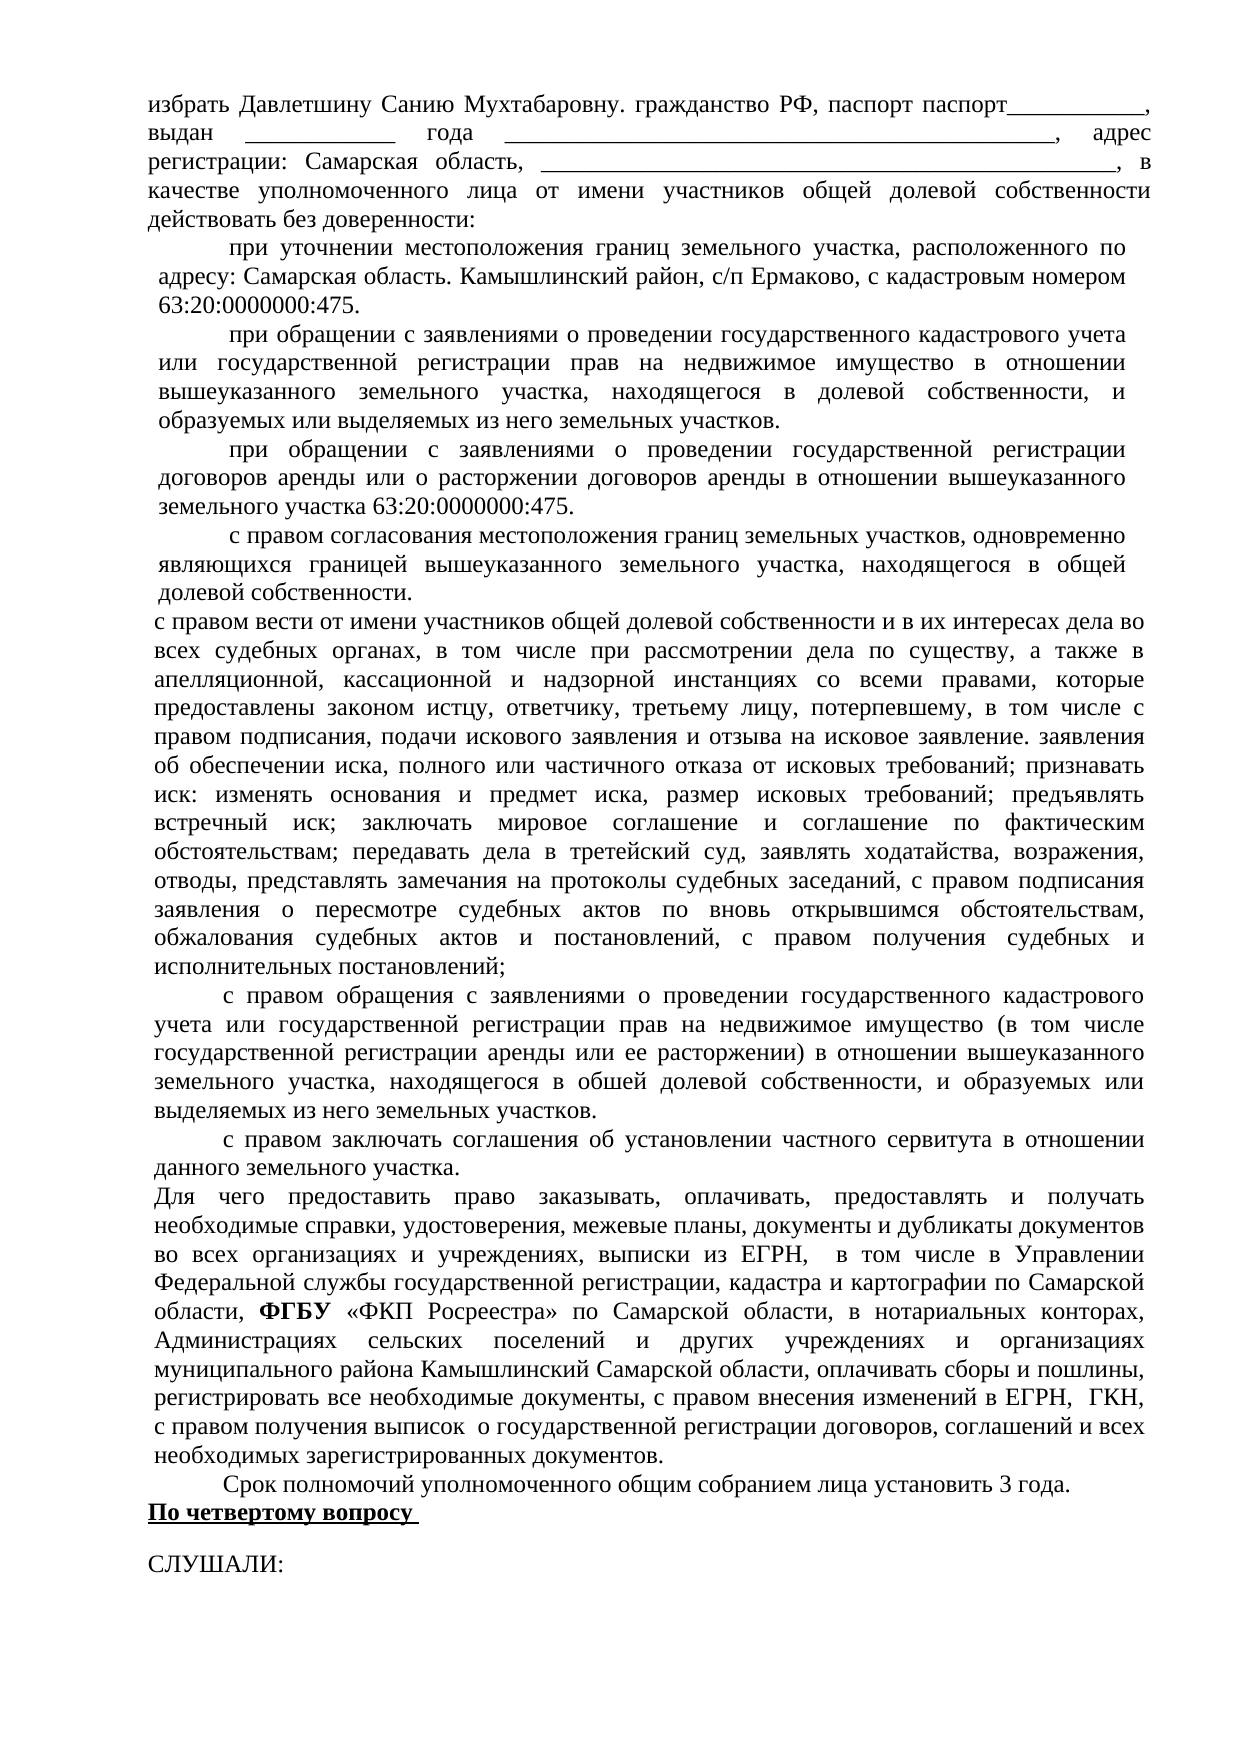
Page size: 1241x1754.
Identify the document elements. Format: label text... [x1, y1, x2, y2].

text Для чего предоставить право заказывать, оплачивать, предоставлять и получать необходимые справки, удостоверения, межевые планы, документы и дубликаты документов во всех организациях и учреждениях, выписки из ЕГРН, в том числе в Управлении Федеральной службы государственной регистрации, кадастра и картографии по Самарской области, ФГБУ «ФКП Росреестра» по Самарской области, в нотариальных конторах, Администрациях сельских поселений и других учреждениях и организациях муниципального района Камышлинский Самарской области, оплачивать сборы и пошлины, регистрировать все необходимые документы, с правом внесения изменений в ЕГРН, ГКН, с правом получения выписок о государственной peгистрации договоров, соглашений и всех необходимых зарегистрированных документов. [154, 1181, 1145, 1469]
text с правом вести от имени участников общей долевой собственности и в их интересах дела во всех судебных органах, в том числе при рассмотрении дела по существу, а также в апелляционной, кассационной и надзорной инстанциях со всеми правами, которые предоставлены законом истцу, ответчику, третьему лицу, потерпевшему, в том числе с правом подписания, подачи искового заявления и отзыва на исковое заявление. заявления об обеспечении иска, полного или частичного отказа от исковых требований; признавать иск: изменять основания и предмет иска, размер исковых требований; предъявлять встречный иск; заключать мировое соглашение и соглашение по фактическим обстоятельствам; передавать дела в третейский суд, заявлять ходатайства, возражения, отводы, представлять замечания на протоколы судебных заседаний, с правом подписания заявления о пересмотре судебных актов по вновь открывшимся обстоятельствам, обжалования судебных актов и постановлений, с правом получения судебных и исполнительных постановлений; [154, 606, 1145, 980]
text с правом согласования местоположения границ земельных участков, одновременно являющихся границей вышеуказанного земельного участка, находящегося в общей долевой собственности. [158, 520, 1127, 606]
text СЛУШАЛИ: [148, 1549, 1152, 1578]
text избрать Давлетшину Санию Мухтабаровну. гражданство РФ, паспорт паспорт___________, выдан ____________ года ____________________________________________, адрес регистрации: Самарская область, ______________________________________________, в качестве уполномоченного лица от имени участников общей долевой собственности действовать без доверенности: [148, 89, 1152, 232]
text Срок полномочий уполномоченного общим собранием лица установить 3 года. [154, 1469, 1152, 1497]
text при уточнении местоположения границ земельного участка, расположенного по адресу: Самарская область. Камышлинский район, с/п Ермаково, с кадастровым номером 63:20:0000000:475. [158, 232, 1127, 319]
text при обращении с заявлениями о проведении государственного кадастрового учета или государственной регистрации прав на недвижимое имущество в отношении вышеуказанного земельного участка, находящегося в долевой собственности, и образуемых или выделяемых из него земельных участков. [158, 319, 1127, 434]
text с правом обращения с заявлениями о проведении государственного кадастрового учета или государственной регистрации прав на недвижимое имущество (в том числе государственной регистрации аренды или ее расторжении) в отношении вышеуказанного земельного участка, находящегося в обшей долевой собственности, и образуемых или выделяемых из него земельных участков. [154, 980, 1145, 1124]
text с правом заключать соглашения об установлении частного сервитута в отношении данного земельного участка. [154, 1124, 1145, 1181]
text при обращении с заявлениями о проведении государственной регистрации договоров аренды или о расторжении договоров аренды в отношении вышеуказанного земельного участка 63:20:0000000:475. [158, 434, 1127, 520]
text По четвертому вопросу [148, 1497, 1152, 1526]
